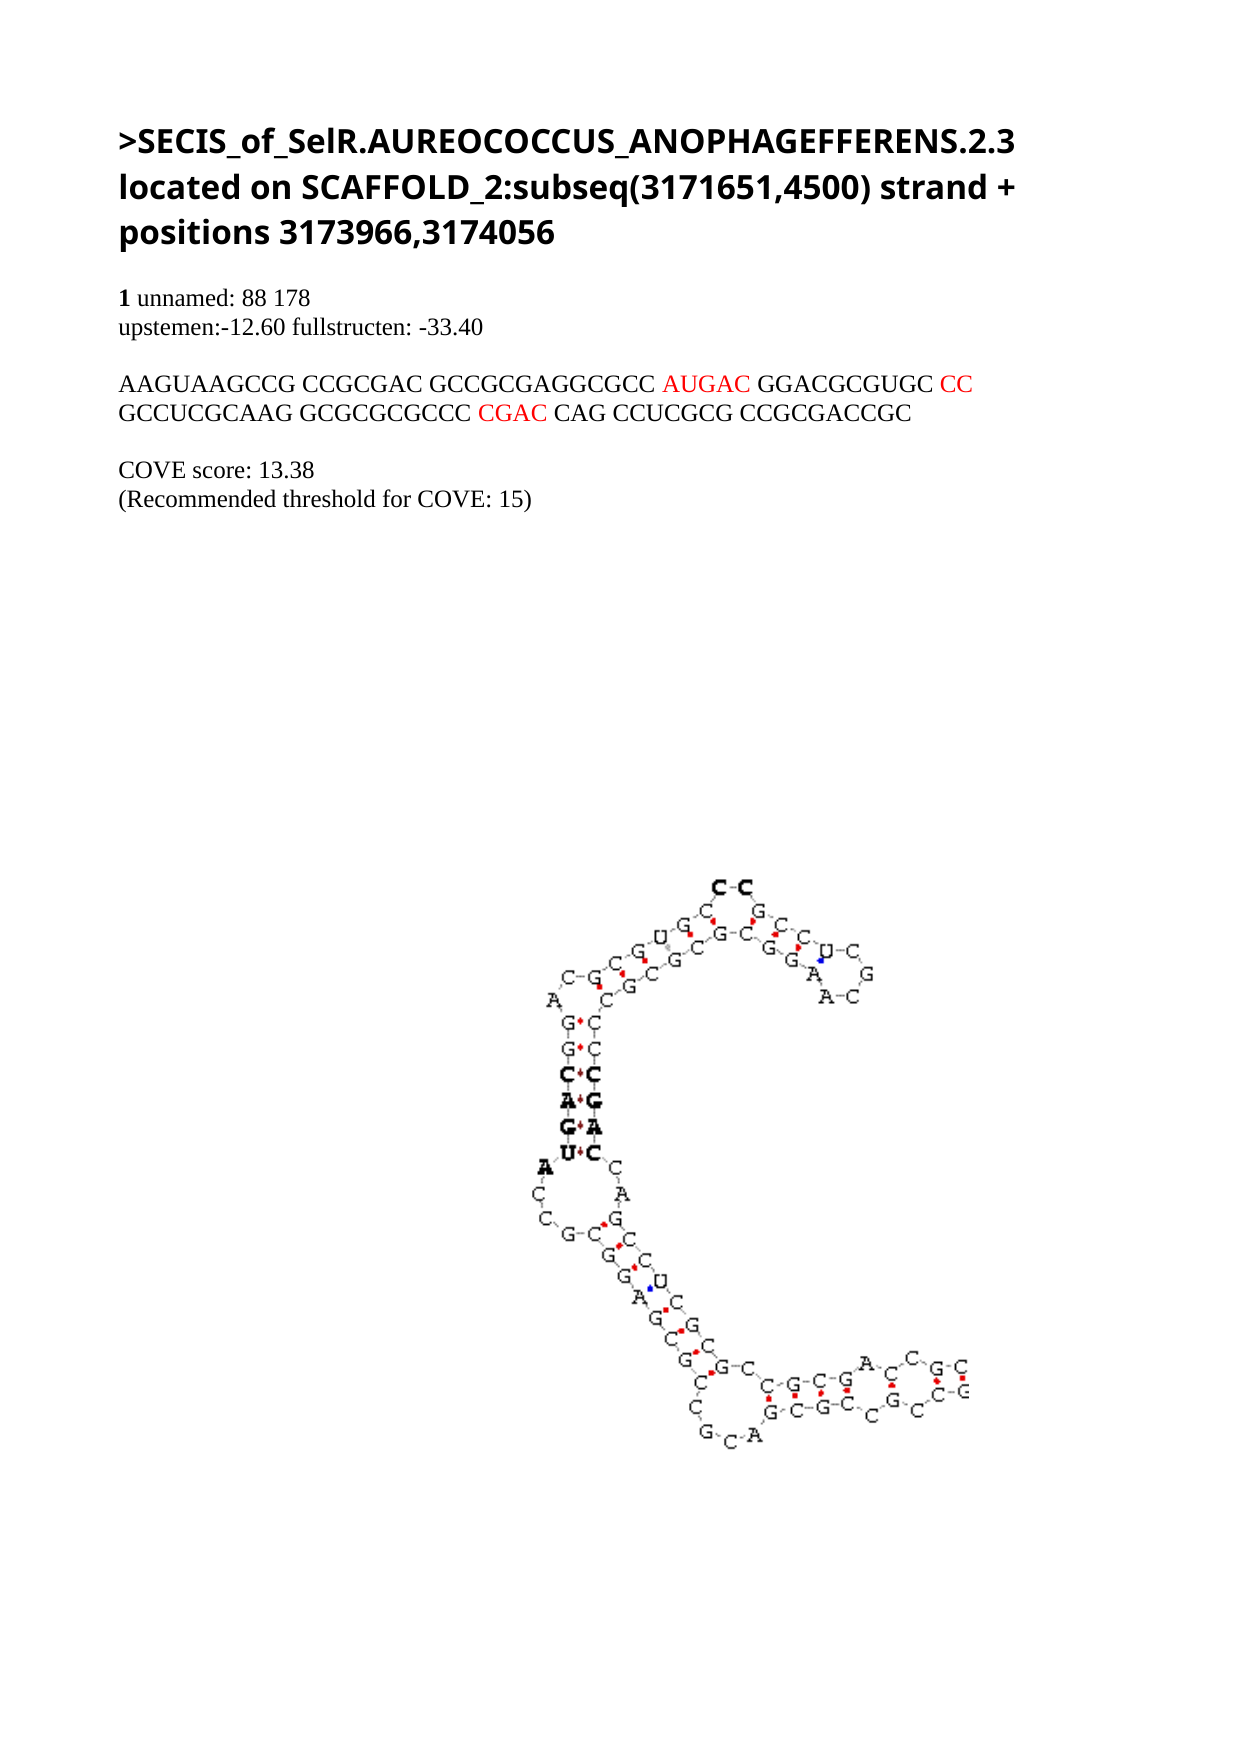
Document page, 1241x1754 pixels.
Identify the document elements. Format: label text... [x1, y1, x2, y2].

text 1 unnamed: 88 178 upstemen:-12.60 fullstructen: -33.40 AAGUAAGCCG CCGCGAC GCCGCGAGGCGCC AUGAC GGACGCGUGC CC GCCUCGCAAG GCGCGCGCCC CGAC CAG CCUCGCG CCGCGACCGC COVE score: 13.38 (Recommended threshold for COVE: 15) [118, 283, 1122, 513]
picture [271, 541, 969, 1589]
text >SECIS_of_SelR.AUREOCOCCUS_ANOPHAGEFFERENS.2.3 located on SCAFFOLD_2:subseq(3171651,4500) strand + positions 3173966,3174056 [118, 118, 1122, 254]
